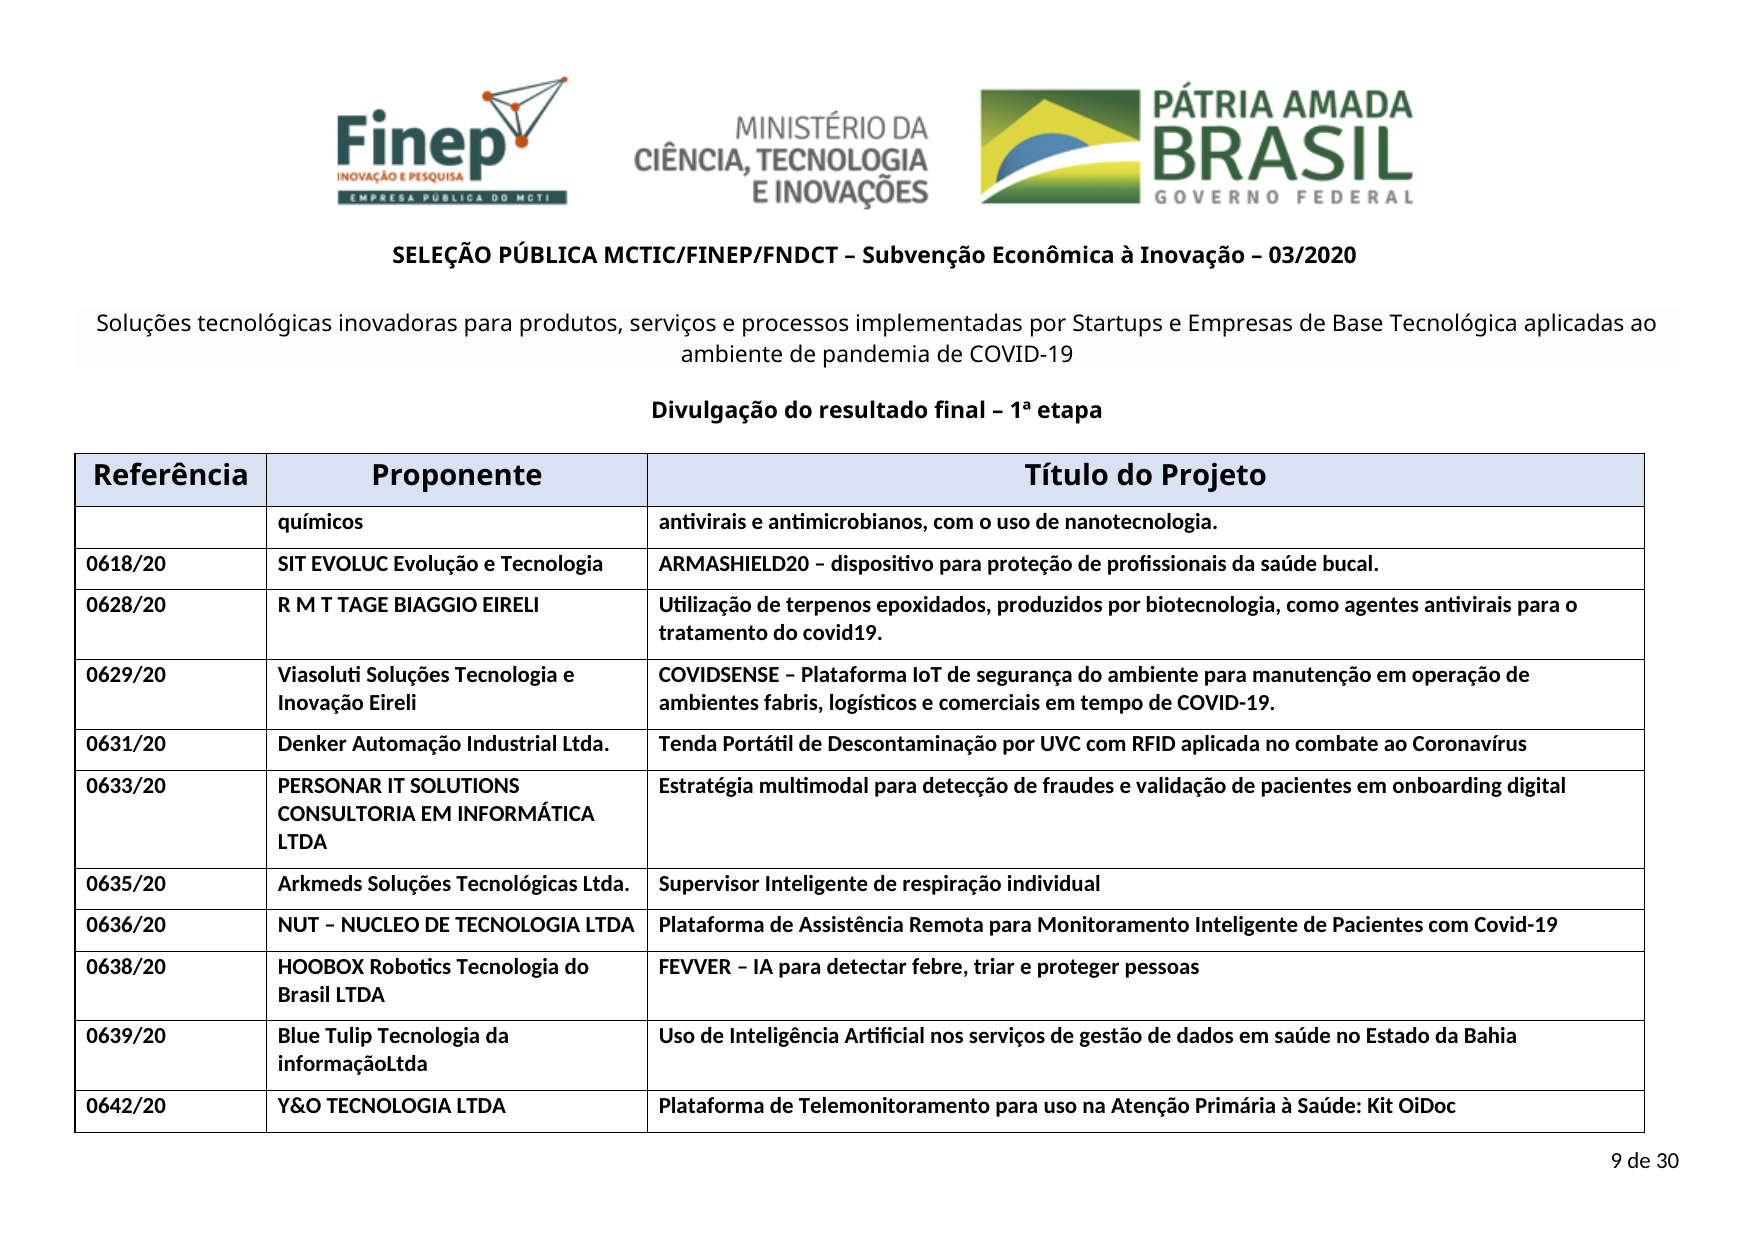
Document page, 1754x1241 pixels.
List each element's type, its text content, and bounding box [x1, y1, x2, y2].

table_cell Arkmeds Soluções Tecnológicas Ltda. [267, 869, 647, 909]
table_cell 0631/20 [76, 730, 266, 770]
table_cell Denker Automação Industrial Ltda. [267, 730, 647, 770]
table_cell COVIDSENSE – Plataforma IoT de segurança do ambiente para manutenção em operação de ambientes fabris, logísticos e comerciais em tempo de COVID-19. [648, 660, 1644, 728]
table_cell antivirais e antimicrobianos, com o uso de nanotecnologia. [648, 507, 1644, 548]
table_cell 0642/20 [76, 1091, 266, 1132]
table_cell R M T TAGE BIAGGIO EIRELI [267, 590, 647, 659]
table_cell Tenda Portátil de Descontaminação por UVC com RFID aplicada no combate ao Coronavírus [648, 730, 1644, 770]
table_cell FEVVER – IA para detectar febre, triar e proteger pessoas [648, 952, 1644, 1020]
table_cell Supervisor Inteligente de respiração individual [648, 869, 1644, 909]
table_cell químicos [267, 507, 647, 548]
table_cell 0628/20 [76, 590, 266, 659]
table_cell Estratégia multimodal para detecção de fraudes e validação de pacientes em onboarding digital [648, 771, 1644, 868]
table_cell 0618/20 [76, 549, 266, 589]
table_cell 0635/20 [76, 869, 266, 909]
table_cell 0629/20 [76, 660, 266, 728]
table_cell 0633/20 [76, 771, 266, 868]
table_header Referência [76, 454, 266, 506]
table_cell NUT – NUCLEO DE TECNOLOGIA LTDA [267, 910, 647, 951]
table_cell Viasoluti Soluções Tecnologia e Inovação Eireli [267, 660, 647, 728]
table_header Título do Projeto [648, 454, 1644, 506]
table_cell Utilização de terpenos epoxidados, produzidos por biotecnologia, como agentes antivirais para o tratamento do covid19. [648, 590, 1644, 659]
table_cell Plataforma de Assistência Remota para Monitoramento Inteligente de Pacientes com Covid-19 [648, 910, 1644, 951]
table_cell HOOBOX Robotics Tecnologia do Brasil LTDA [267, 952, 647, 1020]
table_cell Plataforma de Telemonitoramento para uso na Atenção Primária à Saúde: Kit OiDoc [648, 1091, 1644, 1132]
table_cell SIT EVOLUC Evolução e Tecnologia [267, 549, 647, 589]
table_cell 0638/20 [76, 952, 266, 1020]
table_cell [76, 507, 266, 548]
table_cell Y&O TECNOLOGIA LTDA [267, 1091, 647, 1132]
table_cell ARMASHIELD20 – dispositivo para proteção de profissionais da saúde bucal. [648, 549, 1644, 589]
table_cell 0636/20 [76, 910, 266, 951]
table_cell Uso de Inteligência Artificial nos serviços de gestão de dados em saúde no Estado da Bahia [648, 1021, 1644, 1090]
table_header Proponente [267, 454, 647, 506]
table_cell Blue Tulip Tecnologia da informaçãoLtda [267, 1021, 647, 1090]
table_cell PERSONAR IT SOLUTIONS CONSULTORIA EM INFORMÁTICA LTDA [267, 771, 647, 868]
table_cell 0639/20 [76, 1021, 266, 1090]
